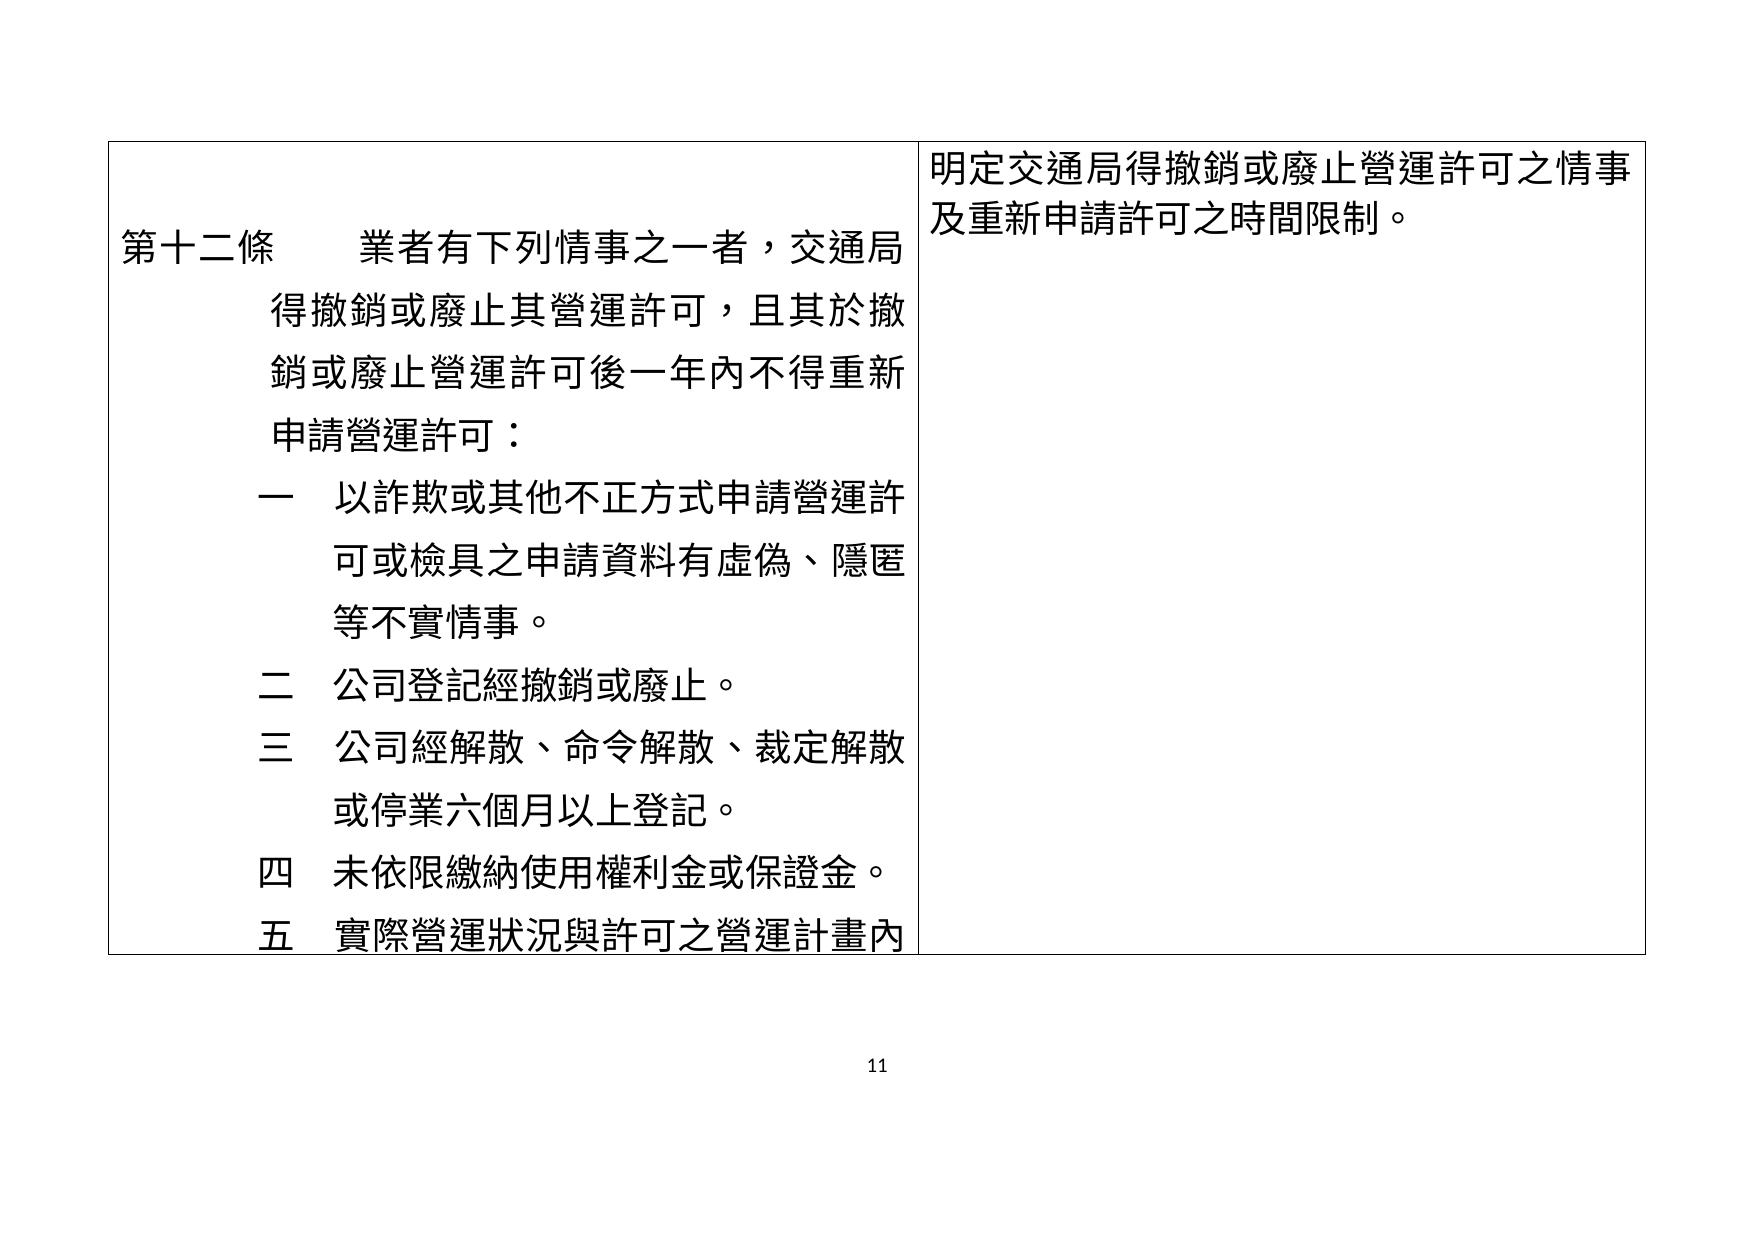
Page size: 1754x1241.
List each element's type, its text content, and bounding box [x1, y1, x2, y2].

table_cell 第十二條 業者有下列情事之一者，交通局得撤銷或廢止其營運許可，且其於撤銷或廢止營運許可後一年內不得重新申請營運許可： 一 以詐欺或其他不正方式申請營運許可或檢具之申請資料有虛偽、隱匿等不實情事。 二 公司登記經撤銷或廢止。 三 公司經解散、命令解散、裁定解散或停業六個月以上登記。 四 未依限繳納使用權利金或保證金。 五 實際營運狀況與許可之營運計畫內 [109, 142, 918, 953]
table_cell 明定交通局得撤銷或廢止營運許可之情事及重新申請許可之時間限制。 [919, 142, 1645, 953]
